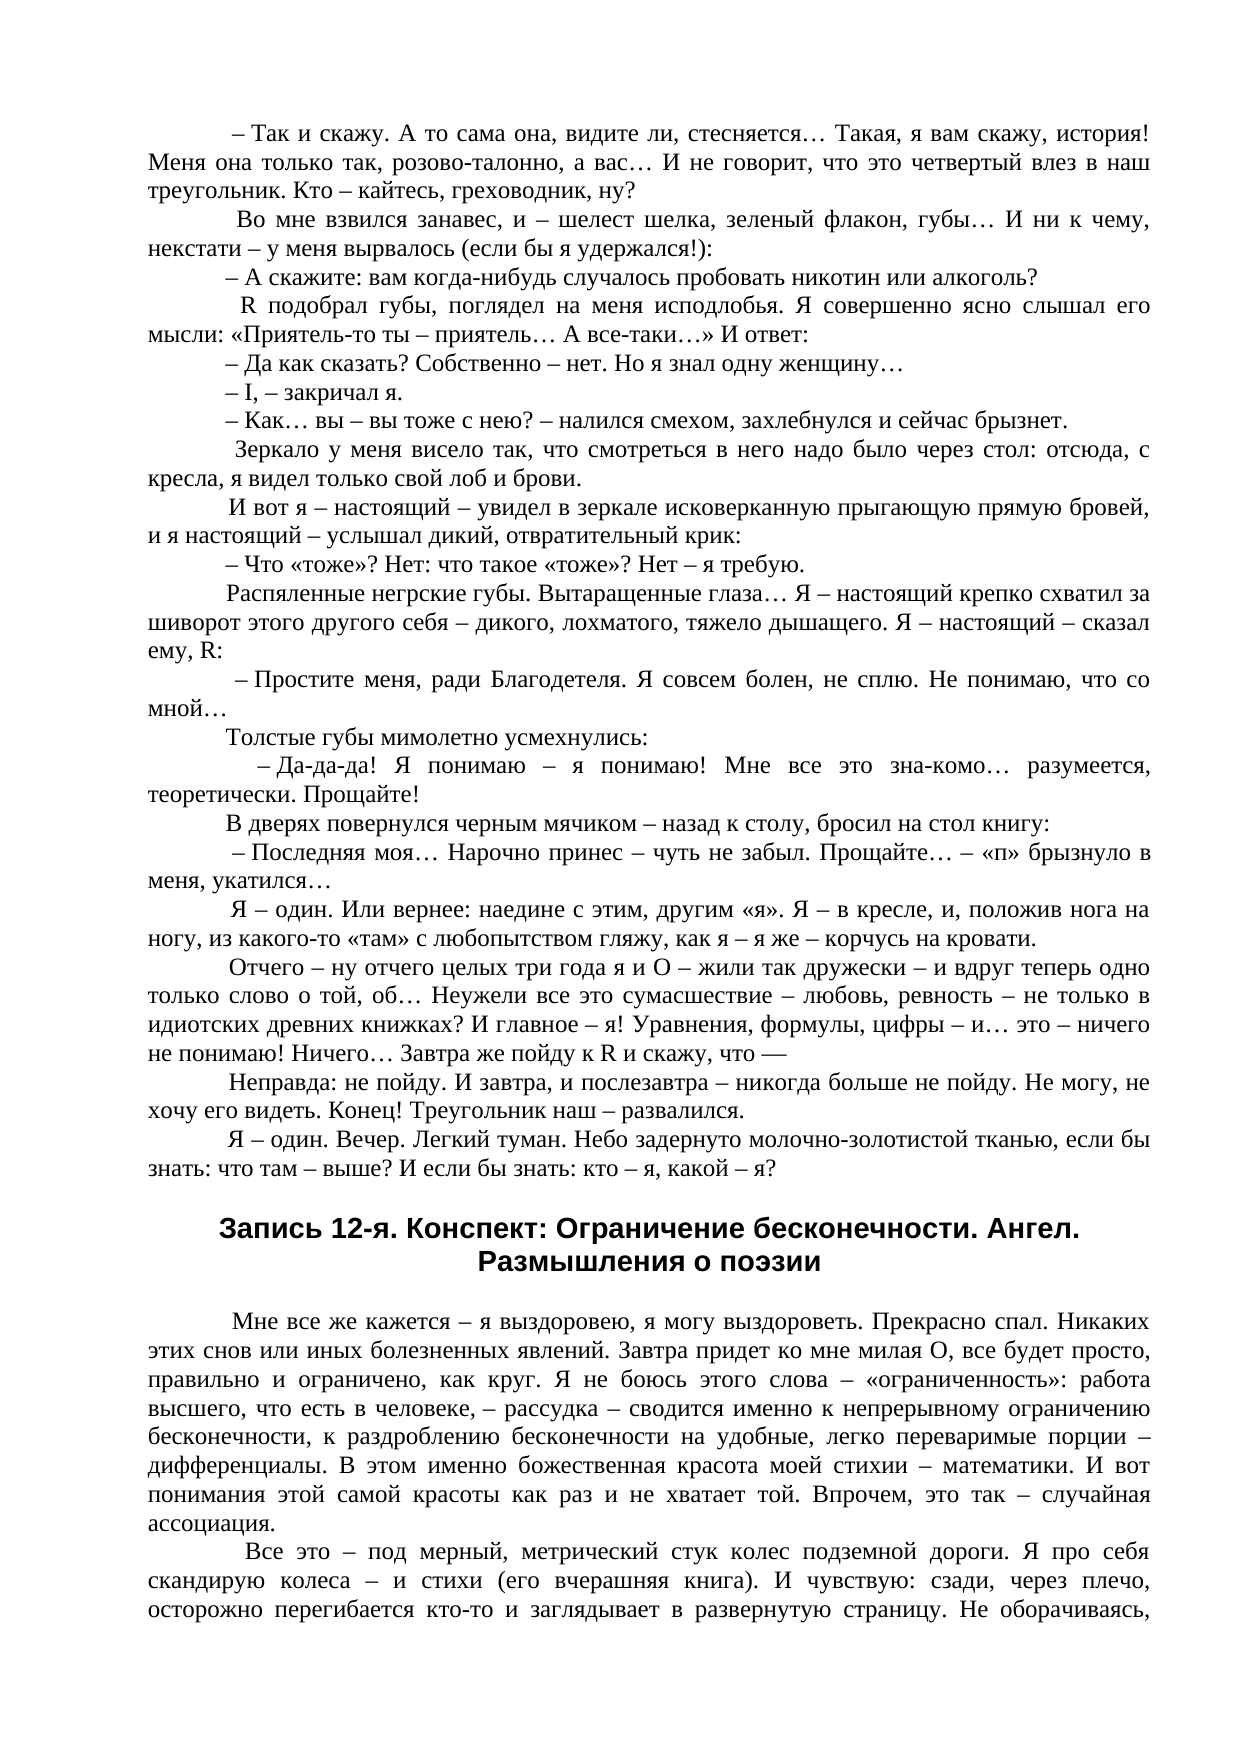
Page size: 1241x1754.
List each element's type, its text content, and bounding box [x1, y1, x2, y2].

text – Да-да-да! Я понимаю – я понимаю! Мне все это зна-комо… разумеется, теоретически. Прощайте! [148, 751, 1152, 808]
text Я – один. Вечер. Легкий туман. Небо задернуто молочно-золотистой тканью, если бы знать: что там – выше? И если бы знать: кто – я, какой – я? [148, 1124, 1152, 1182]
text И вот я – настоящий – увидел в зеркале исковерканную прыгающую прямую бровей, и я настоящий – услышал дикий, отвратительный крик: [148, 492, 1152, 549]
text – Последняя моя… Нарочно принес – чуть не забыл. Прощайте… – «п» брызнуло в меня, укатился… [148, 837, 1152, 894]
text – А скажите: вам когда-нибудь случалось пробовать никотин или алкоголь? [148, 262, 1152, 291]
text – Как… вы – вы тоже с нею? – налился смехом, захлебнулся и сейчас брызнет. [148, 406, 1152, 434]
text Я – один. Или вернее: наедине с этим, другим «я». Я – в кресле, и, положив нога на ногу, из какого-то «там» с любопытством гляжу, как я – я же – корчусь на кровати. [148, 894, 1152, 952]
text Толстые губы мимолетно усмехнулись: [148, 722, 1152, 751]
text Зеркало у меня висело так, что смотреться в него надо было через стол: отсюда, с кресла, я видел только свой лоб и брови. [148, 434, 1152, 492]
text – Простите меня, ради Благодетеля. Я совсем болен, не сплю. Не понимаю, что со мной… [148, 664, 1152, 722]
text R подобрал губы, поглядел на меня исподлобья. Я совершенно ясно слышал его мысли: «Приятель-то ты – приятель… А все-таки…» И ответ: [148, 291, 1152, 348]
text – Так и скажу. А то сама она, видите ли, стесняется… Такая, я вам скажу, история! Меня она только так, розово-талонно, а вас… И не говорит, что это четвертый влез в наш треугольник. Кто – кайтесь, греховодник, ну? [148, 118, 1152, 204]
subtitle Запись 12-я. Конспект: Ограничение бесконечности. Ангел. Размышления о поэзии [148, 1211, 1152, 1278]
text – Что «тоже»? Нет: что такое «тоже»? Нет – я требую. [148, 549, 1152, 578]
text – I, – закричал я. [148, 377, 1152, 406]
text Все это – под мерный, метрический стук колес подземной дороги. Я про себя скандирую колеса – и стихи (его вчерашняя книга). И чувствую: сзади, через плечо, осторожно перегибается кто-то и заглядывает в развернутую страницу. Не оборачиваясь, [148, 1536, 1152, 1623]
text Отчего – ну отчего целых три года я и О – жили так дружески – и вдруг теперь одно только слово о той, об… Неужели все это сумасшествие – любовь, ревность – не только в идиотских древних книжках? И главное – я! Уравнения, формулы, цифры – и… это – ничего не понимаю! Ничего… Завтра же пойду к R и скажу, что — [148, 952, 1152, 1067]
text Неправда: не пойду. И завтра, и послезавтра – никогда больше не пойду. Не могу, не хочу его видеть. Конец! Треугольник наш – развалился. [148, 1067, 1152, 1124]
text Мне все же кажется – я выздоровею, я могу выздороветь. Прекрасно спал. Никаких этих снов или иных болезненных явлений. Завтра придет ко мне милая О, все будет просто, правильно и ограничено, как круг. Я не боюсь этого слова – «ограниченность»: работа высшего, что есть в человеке, – рассудка – сводится именно к непрерывному ограничению бесконечности, к раздроблению бесконечности на удобные, легко переваримые порции – дифференциалы. В этом именно божественная красота моей стихии – математики. И вот понимания этой самой красоты как раз и не хватает той. Впрочем, это так – случайная ассоциация. [148, 1306, 1152, 1536]
text В дверях повернулся черным мячиком – назад к столу, бросил на стол книгу: [148, 808, 1152, 837]
text Распяленные негрские губы. Вытаращенные глаза… Я – настоящий крепко схватил за шиворот этого другого себя – дикого, лохматого, тяжело дышащего. Я – настоящий – сказал ему, R: [148, 578, 1152, 664]
text Во мне взвился занавес, и – шелест шелка, зеленый флакон, губы… И ни к чему, некстати – у меня вырвалось (если бы я удержался!): [148, 204, 1152, 262]
text – Да как сказать? Собственно – нет. Но я знал одну женщину… [148, 348, 1152, 377]
